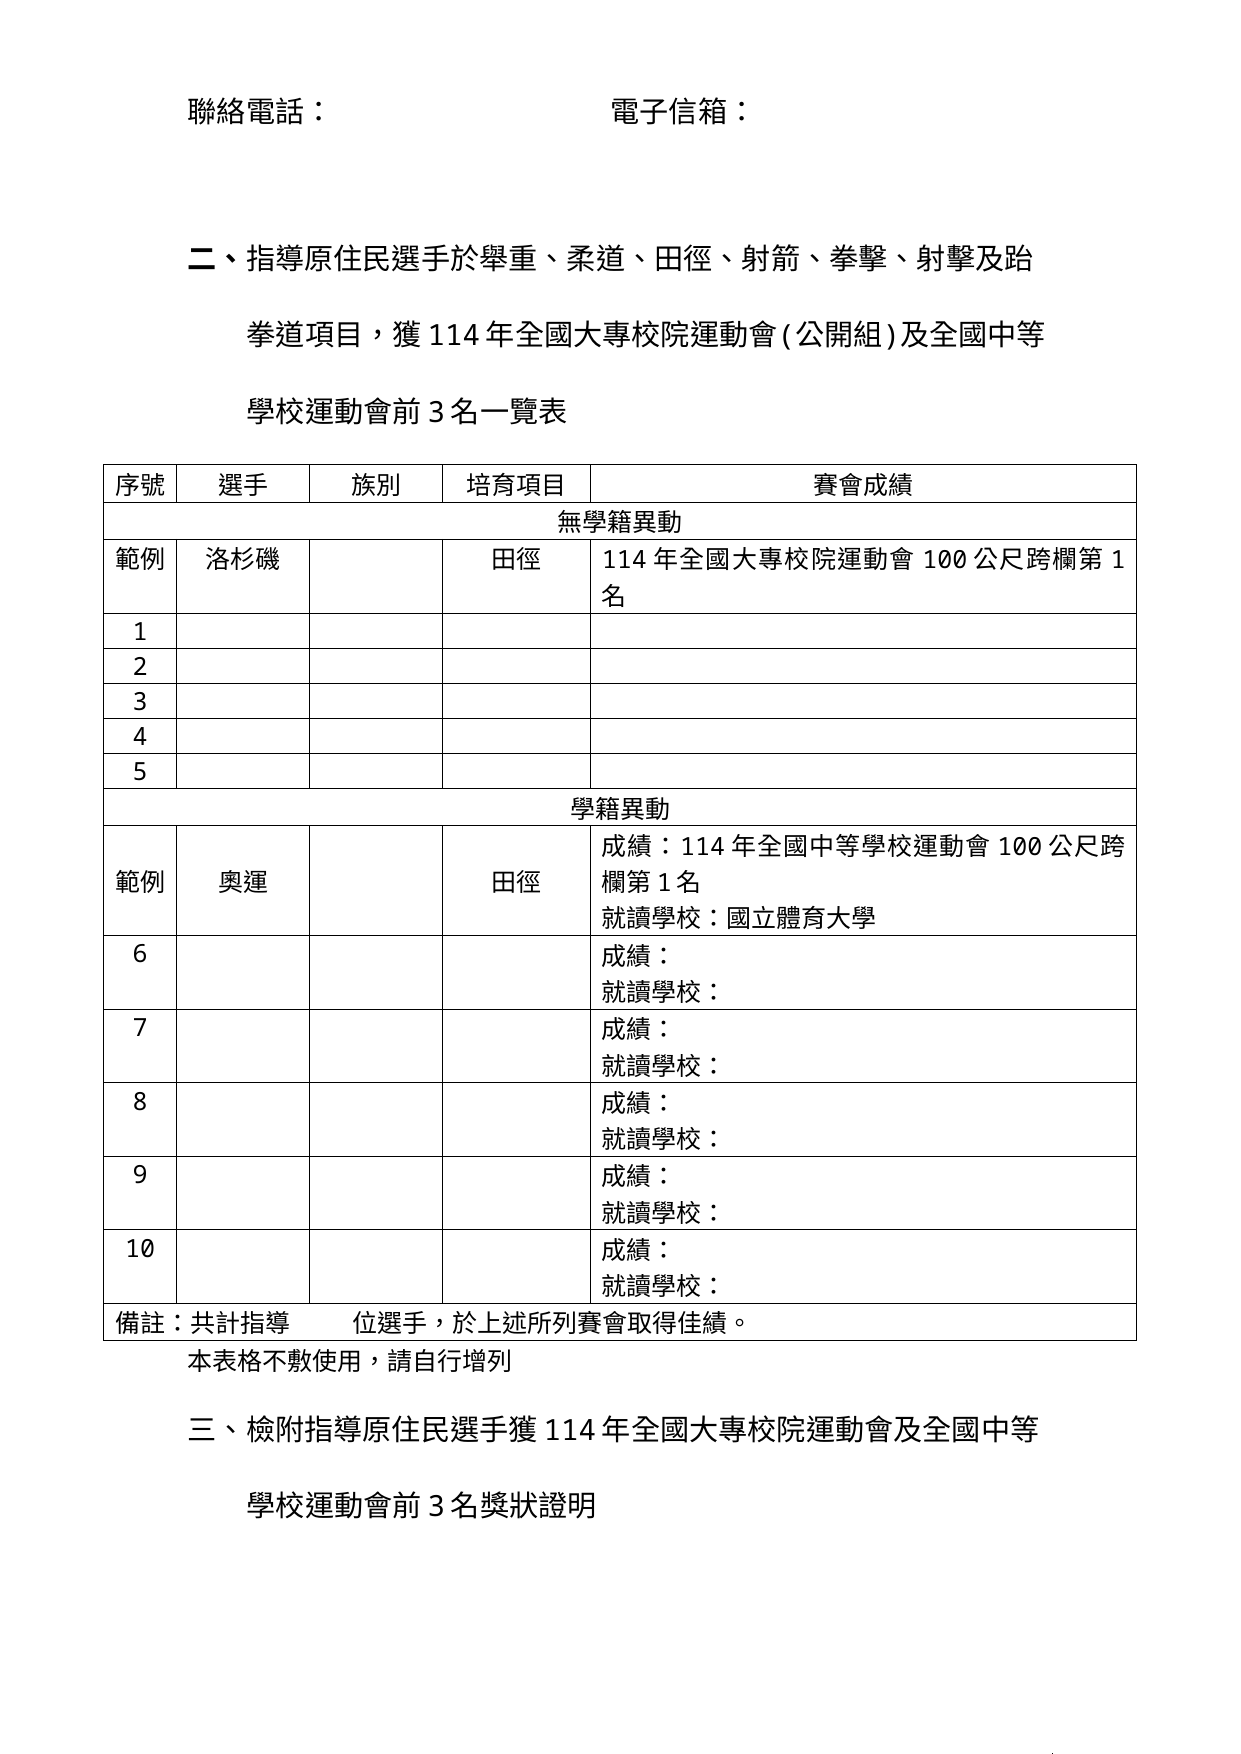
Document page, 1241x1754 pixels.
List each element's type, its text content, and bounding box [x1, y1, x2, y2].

table_cell [177, 1230, 309, 1303]
table_cell [443, 1230, 590, 1303]
table_cell [310, 1157, 442, 1229]
table_cell 成績： 就讀學校： [591, 1010, 1136, 1082]
text 本表格不敷使用，請自行增列 [187, 1341, 1053, 1377]
text 二、指導原住民選手於舉重、柔道、田徑、射箭、拳擊、射擊及跆拳道項目，獲114年全國大專校院運動會(公開組)及全國中等學校運動會前3名一覽表 [187, 236, 1053, 431]
table_cell [177, 1157, 309, 1229]
table_cell [310, 1083, 442, 1156]
table_cell 無學籍異動 [104, 503, 1136, 539]
table_cell [310, 1010, 442, 1082]
table_cell [310, 754, 442, 788]
table_cell [443, 936, 590, 1009]
table_cell [177, 754, 309, 788]
table_cell 洛杉磯 [177, 540, 309, 612]
table_cell 4 [104, 719, 176, 753]
table_cell [443, 649, 590, 683]
table_header 序號 [104, 465, 176, 502]
table_cell [591, 754, 1136, 788]
table_header 族別 [310, 465, 442, 502]
table_cell [177, 684, 309, 718]
table_cell [177, 614, 309, 648]
table_cell [591, 719, 1136, 753]
table_cell 5 [104, 754, 176, 788]
table_cell 範例 [104, 826, 176, 935]
table_cell 2 [104, 649, 176, 683]
table_cell [177, 1083, 309, 1156]
table_header 選手 [177, 465, 309, 502]
text 聯絡電話： 電子信箱： [187, 88, 1053, 131]
table_cell [443, 1157, 590, 1229]
table_cell 6 [104, 936, 176, 1009]
table_cell [443, 684, 590, 718]
table_cell 田徑 [443, 540, 590, 612]
table_cell [443, 754, 590, 788]
table_header 賽會成績 [591, 465, 1136, 502]
text 三、檢附指導原住民選手獲114年全國大專校院運動會及全國中等學校運動會前3名獎狀證明 [187, 1406, 1053, 1525]
table_cell [591, 649, 1136, 683]
table_cell [443, 614, 590, 648]
table_cell [177, 1010, 309, 1082]
table_cell [177, 719, 309, 753]
table_cell 114年全國大專校院運動會100公尺跨欄第1名 [591, 540, 1136, 612]
table_cell 範例 [104, 540, 176, 612]
table_cell 1 [104, 614, 176, 648]
table_cell [443, 1010, 590, 1082]
table_cell [177, 936, 309, 1009]
table_cell 成績： 就讀學校： [591, 1157, 1136, 1229]
table_cell [310, 540, 442, 612]
table_cell 9 [104, 1157, 176, 1229]
table_cell 8 [104, 1083, 176, 1156]
table_cell 奧運 [177, 826, 309, 935]
table_cell [310, 684, 442, 718]
table_cell [310, 614, 442, 648]
table_cell 成績：114年全國中等學校運動會100公尺跨欄第1名 就讀學校：國立體育大學 [591, 826, 1136, 935]
table_cell [310, 649, 442, 683]
table_cell [310, 719, 442, 753]
table_cell 3 [104, 684, 176, 718]
table_cell 10 [104, 1230, 176, 1303]
table_cell 7 [104, 1010, 176, 1082]
table_cell 成績： 就讀學校： [591, 936, 1136, 1009]
table_cell [177, 649, 309, 683]
table_cell [591, 684, 1136, 718]
table_cell [310, 936, 442, 1009]
table_cell 田徑 [443, 826, 590, 935]
table_cell 備註：共計指導 位選手，於上述所列賽會取得佳績。 [104, 1304, 1136, 1340]
table_header 培育項目 [443, 465, 590, 502]
table_cell [310, 826, 442, 935]
table_cell 成績： 就讀學校： [591, 1230, 1136, 1303]
table_cell [443, 1083, 590, 1156]
table_cell [310, 1230, 442, 1303]
table_cell [591, 614, 1136, 648]
table_cell 學籍異動 [104, 789, 1136, 825]
table_cell 成績： 就讀學校： [591, 1083, 1136, 1156]
table_cell [443, 719, 590, 753]
